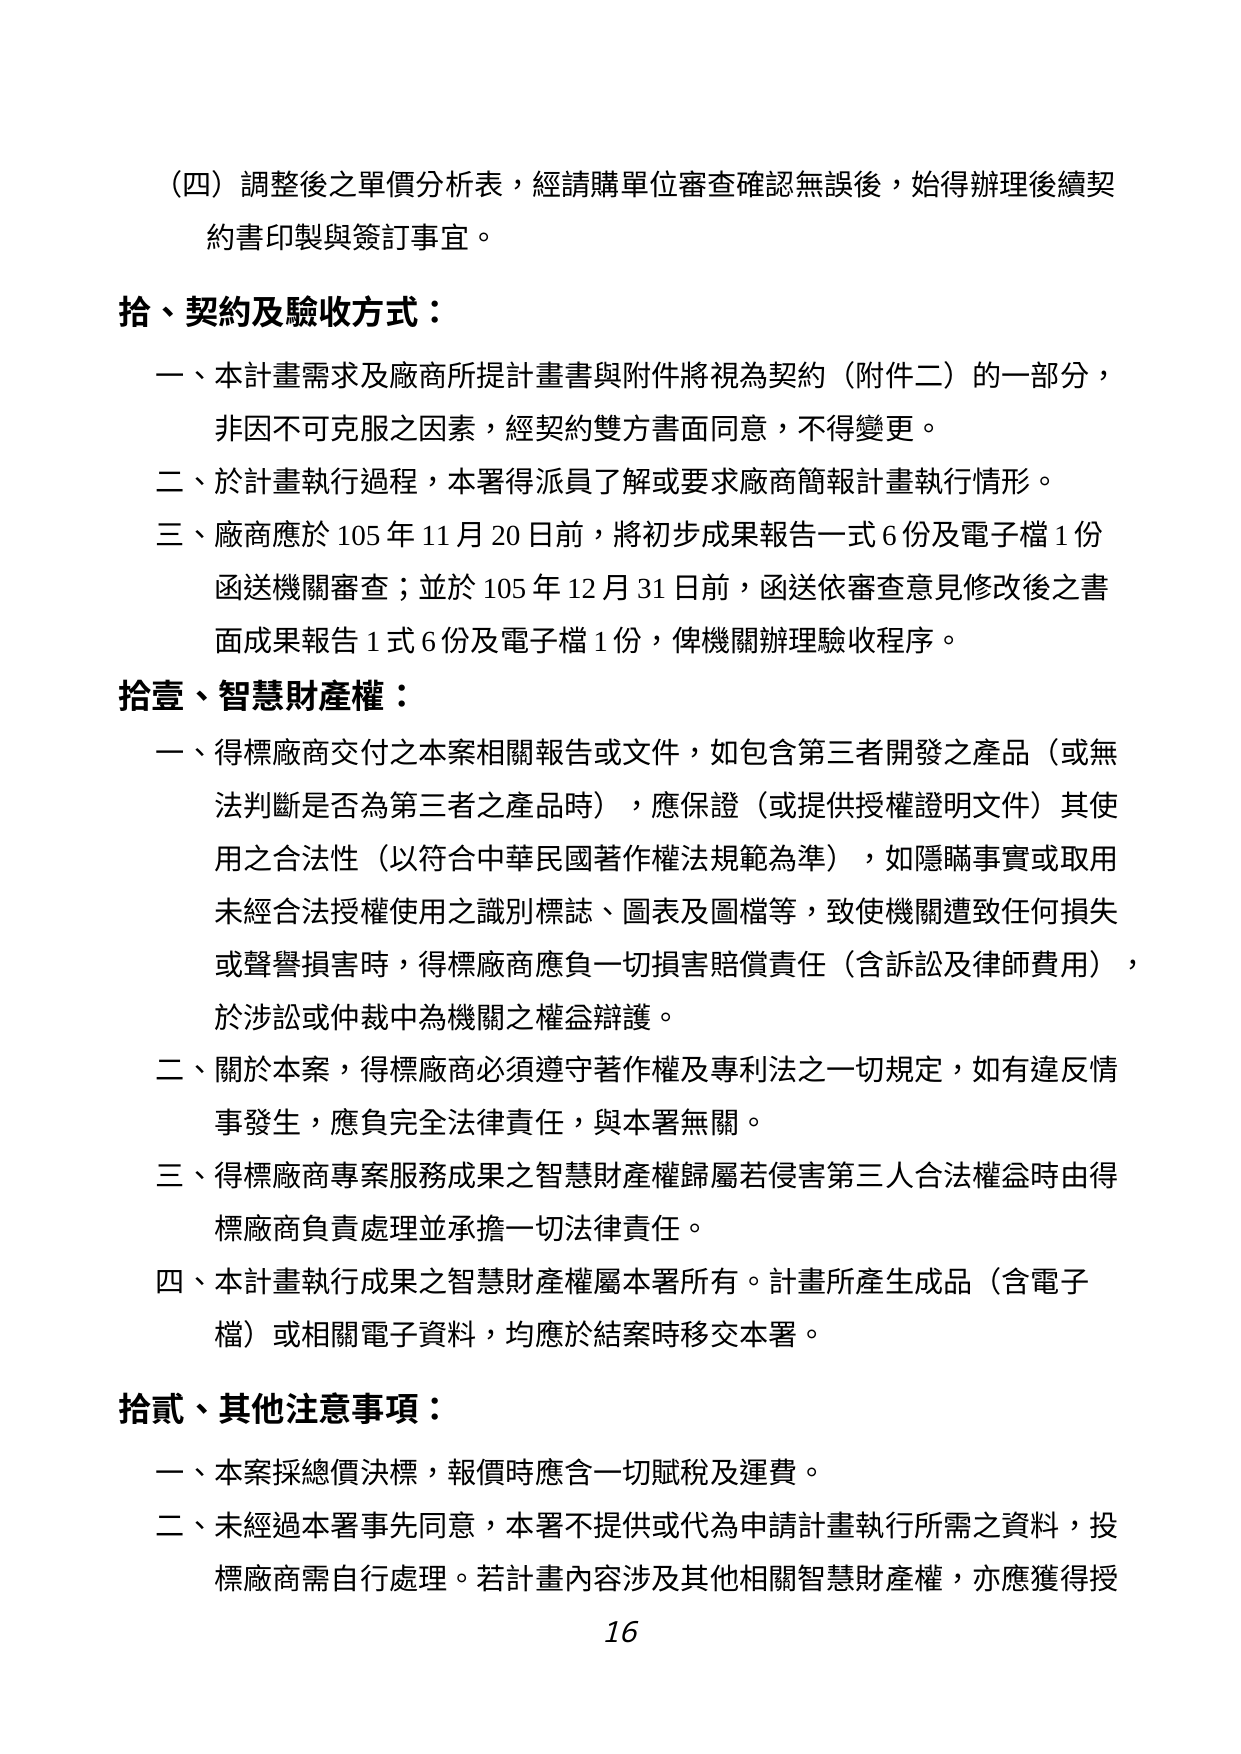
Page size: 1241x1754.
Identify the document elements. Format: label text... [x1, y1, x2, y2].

text 一、本案採總價決標，報價時應含一切賦稅及運費。 [156, 1449, 1122, 1492]
text 拾貳、其他注意事項： [118, 1383, 1122, 1431]
text 二、未經過本署事先同意，本署不提供或代為申請計畫執行所需之資料，投標廠商需自行處理。若計畫內容涉及其他相關智慧財產權，亦應獲得授 [156, 1502, 1122, 1597]
text 三、得標廠商專案服務成果之智慧財產權歸屬若侵害第三人合法權益時由得標廠商負責處理並承擔一切法律責任。 [156, 1153, 1122, 1248]
text 二、關於本案，得標廠商必須遵守著作權及專利法之一切規定，如有違反情事發生，應負完全法律責任，與本署無關。 [156, 1047, 1122, 1142]
text 三、廠商應於105年11月20日前，將初步成果報告一式6份及電子檔1份函送機關審查；並於105年12月31日前，函送依審查意見修改後之書面成果報告1式6份及電子檔1份，俾機關辦理驗收程序。 [156, 511, 1122, 659]
text 一、得標廠商交付之本案相關報告或文件，如包含第三者開發之產品（或無法判斷是否為第三者之產品時），應保證（或提供授權證明文件）其使用之合法性（以符合中華民國著作權法規範為準），如隱瞞事實或取用未經合法授權使用之識別標誌、圖表及圖檔等，致使機關遭致任何損失或聲譽損害時，得標廠商應負一切損害賠償責任（含訴訟及律師費用），於涉訟或仲裁中為機關之權益辯護。 [156, 730, 1122, 1036]
text 拾壹、智慧財產權： [118, 670, 1122, 718]
text （四）調整後之單價分析表，經請購單位審查確認無誤後，始得辦理後續契約書印製與簽訂事宜。 [118, 162, 1122, 257]
text 拾、契約及驗收方式： [118, 286, 1122, 334]
text 二、於計畫執行過程，本署得派員了解或要求廠商簡報計畫執行情形。 [156, 459, 1122, 501]
text 一、本計畫需求及廠商所提計畫書與附件將視為契約（附件二）的一部分，非因不可克服之因素，經契約雙方書面同意，不得變更。 [156, 353, 1122, 448]
text 四、本計畫執行成果之智慧財產權屬本署所有。計畫所產生成品（含電子檔）或相關電子資料，均應於結案時移交本署。 [156, 1258, 1122, 1353]
